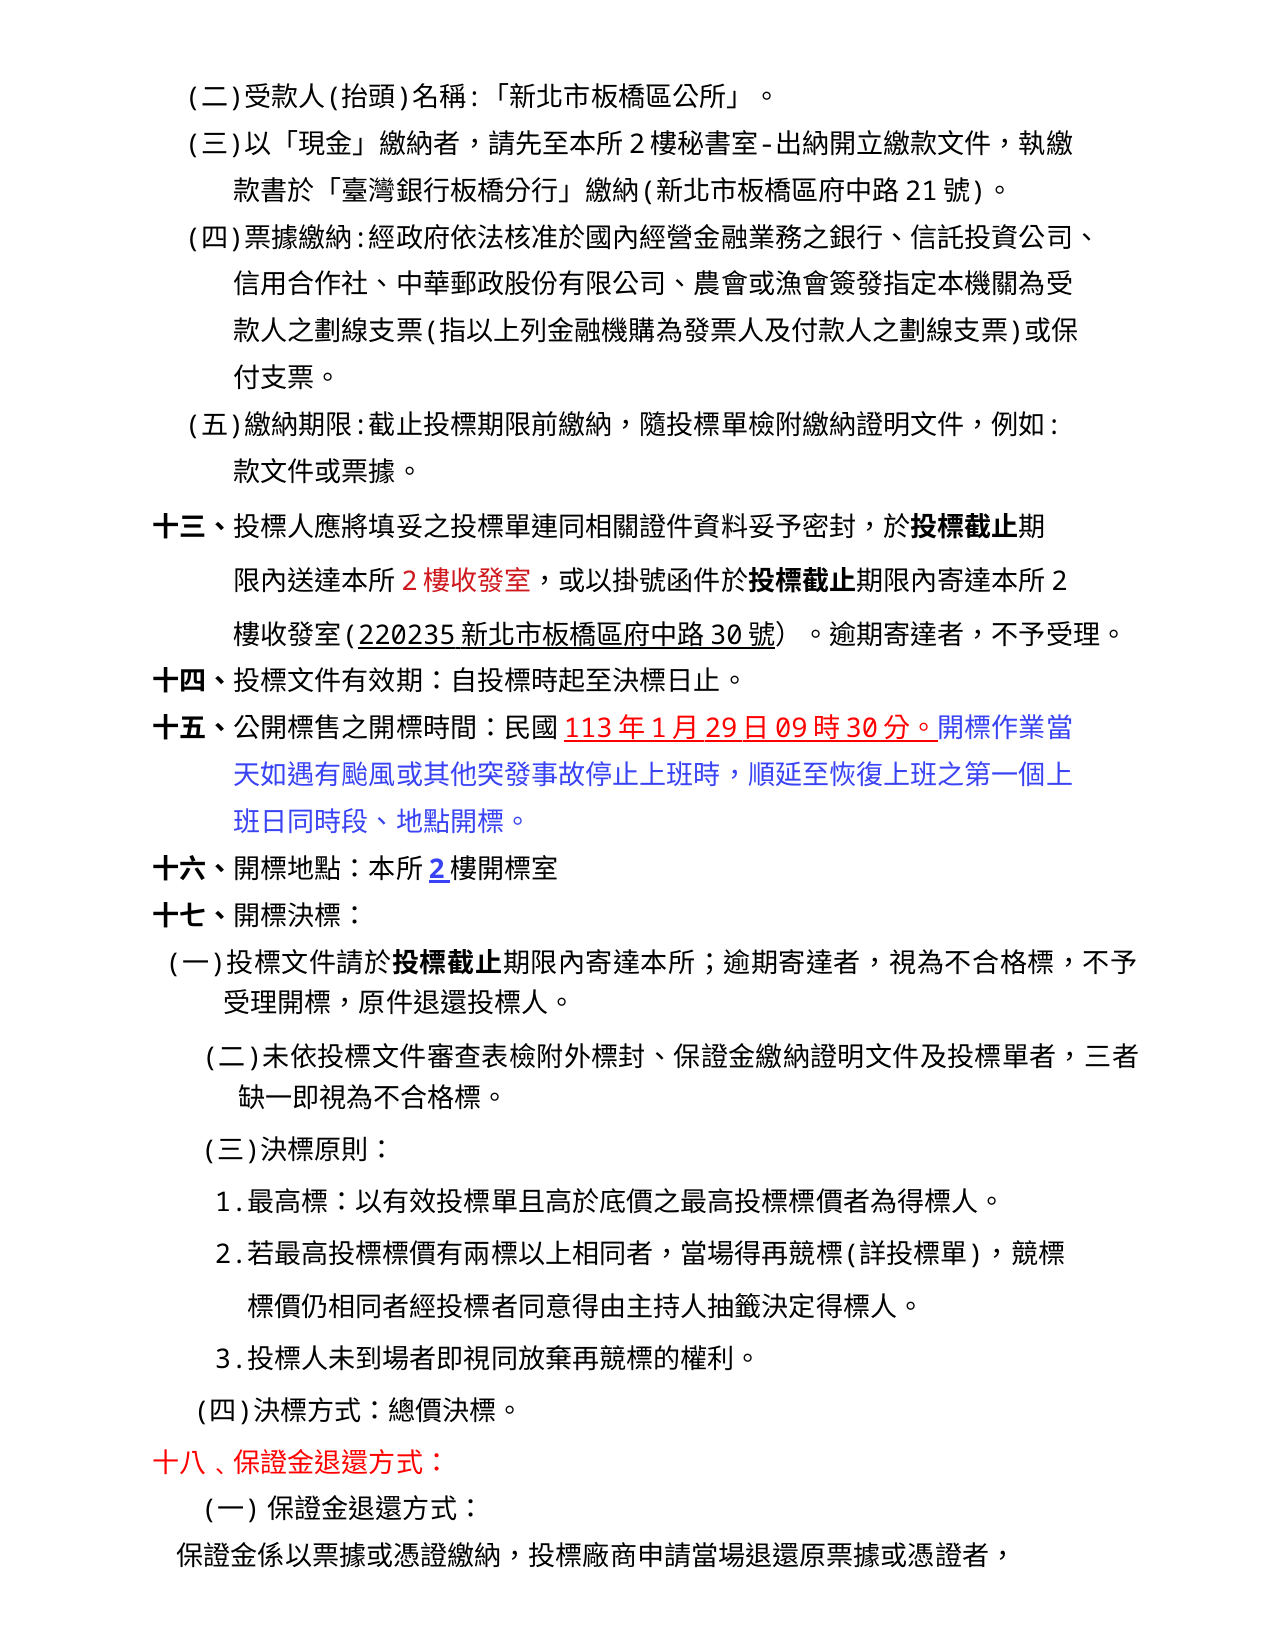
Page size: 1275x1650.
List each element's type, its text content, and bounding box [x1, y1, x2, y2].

text (二)受款人(抬頭)名稱:「新北市板橋區公所」。 [136, 75, 1139, 114]
text 十四、投標文件有效期：自投標時起至決標日止。 [136, 659, 1139, 699]
text 十五、公開標售之開標時間：民國113年1月29日09時30分。開標作業當 [136, 706, 1139, 746]
text 款文件或票據。 [136, 450, 1139, 489]
text 款人之劃線支票(指以上列金融機購為發票人及付款人之劃線支票)或保 [136, 309, 1139, 349]
text 十七、開標決標： [136, 894, 1139, 933]
list 限內送達本所2樓收發室，或以掛號函件於投標截止期限內寄達本所2 [136, 557, 1139, 599]
text 天如遇有颱風或其他突發事故停止上班時，順延至恢復上班之第一個上 [136, 753, 1139, 792]
text 十八﹑保證金退還方式： [136, 1441, 1139, 1480]
text (三)以「現金」繳納者，請先至本所2樓秘書室-出納開立繳款文件，執繳 [136, 122, 1139, 161]
text (四)決標方式：總價決標。 [161, 1388, 1139, 1428]
text 班日同時段、地點開標。 [136, 800, 1139, 839]
text (一) 保證金退還方式： [136, 1487, 1139, 1527]
text 3.投標人未到場者即視同放棄再競標的權利。 [198, 1336, 1139, 1376]
text 信用合作社、中華郵政股份有限公司、農會或漁會簽發指定本機關為受 [136, 262, 1139, 302]
text 2.若最高投標標價有兩標以上相同者，當場得再競標(詳投標單)，競標 [198, 1232, 1139, 1272]
text 保證金係以票據或憑證繳納，投標廠商申請當場退還原票據或憑證者， [136, 1534, 1139, 1574]
text 款書於「臺灣銀行板橋分行」繳納(新北市板橋區府中路21號)。 [136, 169, 1139, 208]
text 十六、開標地點：本所2樓開標室 [136, 847, 1139, 886]
text 1.最高標：以有效投標單且高於底價之最高投標標價者為得標人。 [198, 1180, 1139, 1220]
text (五)繳納期限:截止投標期限前繳納，隨投標單檢附繳納證明文件，例如: [136, 403, 1139, 442]
text (二)未依投標文件審查表檢附外標封、保證金繳納證明文件及投標單者，三者缺一即視為不合格標。 [136, 1032, 1139, 1116]
text (四)票據繳納:經政府依法核准於國內經營金融業務之銀行、信託投資公司、 [136, 216, 1139, 255]
list 十三、投標人應將填妥之投標單連同相關證件資料妥予密封，於投標截止期 [136, 503, 1139, 545]
list 樓收發室(220235新北市板橋區府中路30號）。逾期寄達者，不予受理。 [136, 611, 1139, 653]
text 標價仍相同者經投標者同意得由主持人抽籤決定得標人。 [198, 1284, 1139, 1324]
text 付支票。 [136, 356, 1139, 396]
text (一)投標文件請於投標截止期限內寄達本所；逾期寄達者，視為不合格標，不予受理開標，原件退還投標人。 [136, 941, 1139, 1020]
text (三)決標原則： [136, 1128, 1139, 1168]
